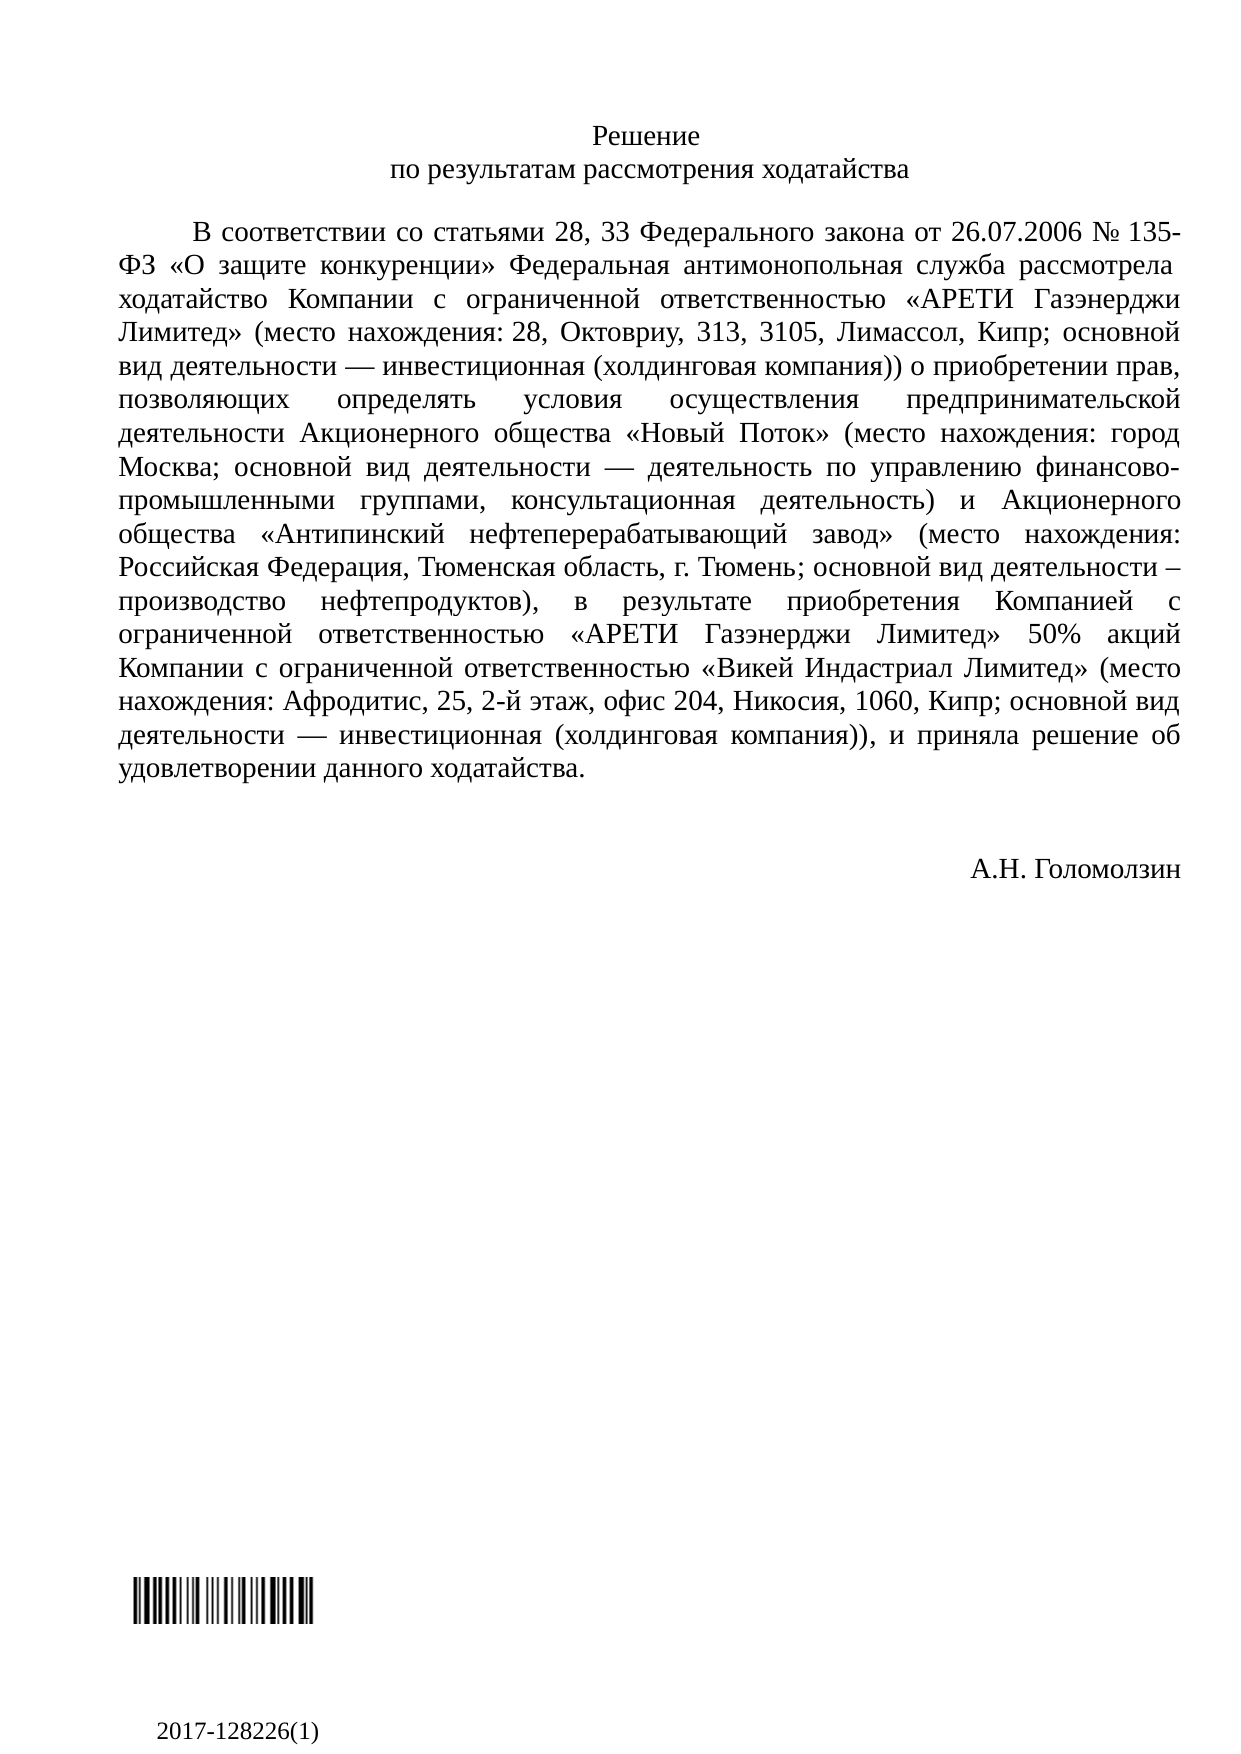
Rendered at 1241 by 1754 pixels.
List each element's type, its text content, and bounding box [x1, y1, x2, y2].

text В соответствии cо статьями 28, 33 Федерального закона от 26.07.2006 № 135-ФЗ «О защите конкуренции» Федеральная антимонопольная служба рассмотрела ходатайство Компании с ограниченной ответственностью «АРЕТИ Газэнерджи Лимитед» (место нахождения: 28, Октовриу, 313, 3105, Лимассол, Кипр; основной вид деятельности — инвестиционная (холдинговая компания)) о приобретении прав, позволяющих определять условия осуществления предпринимательской деятельности Акционерного общества «Новый Поток» (место нахождения: город Москва; основной вид деятельности — деятельность по управлению финансово-промышленными группами, консультационная деятельность) и Акционерного общества «Антипинский нефтеперерабатывающий завод» (место нахождения: Российская Федерация, Тюменская область, г. Тюмень; основной вид деятельности – производство нефтепродуктов), в результате приобретения Компанией с ограниченной ответственностью «АРЕТИ Газэнерджи Лимитед» 50% акций Компании с ограниченной ответственностью «Викей Индастриал Лимитед» (место нахождения: Афродитис, 25, 2-й этаж, офис 204, Никосия, 1060, Кипр; основной вид деятельности — инвестиционная (холдинговая компания)), и приняла решение об удовлетворении данного ходатайства. [118, 214, 1181, 784]
text по результатам рассмотрения ходатайства [118, 152, 1181, 185]
picture [118, 1577, 331, 1624]
text А.Н. Голомолзин [118, 851, 1181, 885]
text Решение [118, 118, 1181, 152]
